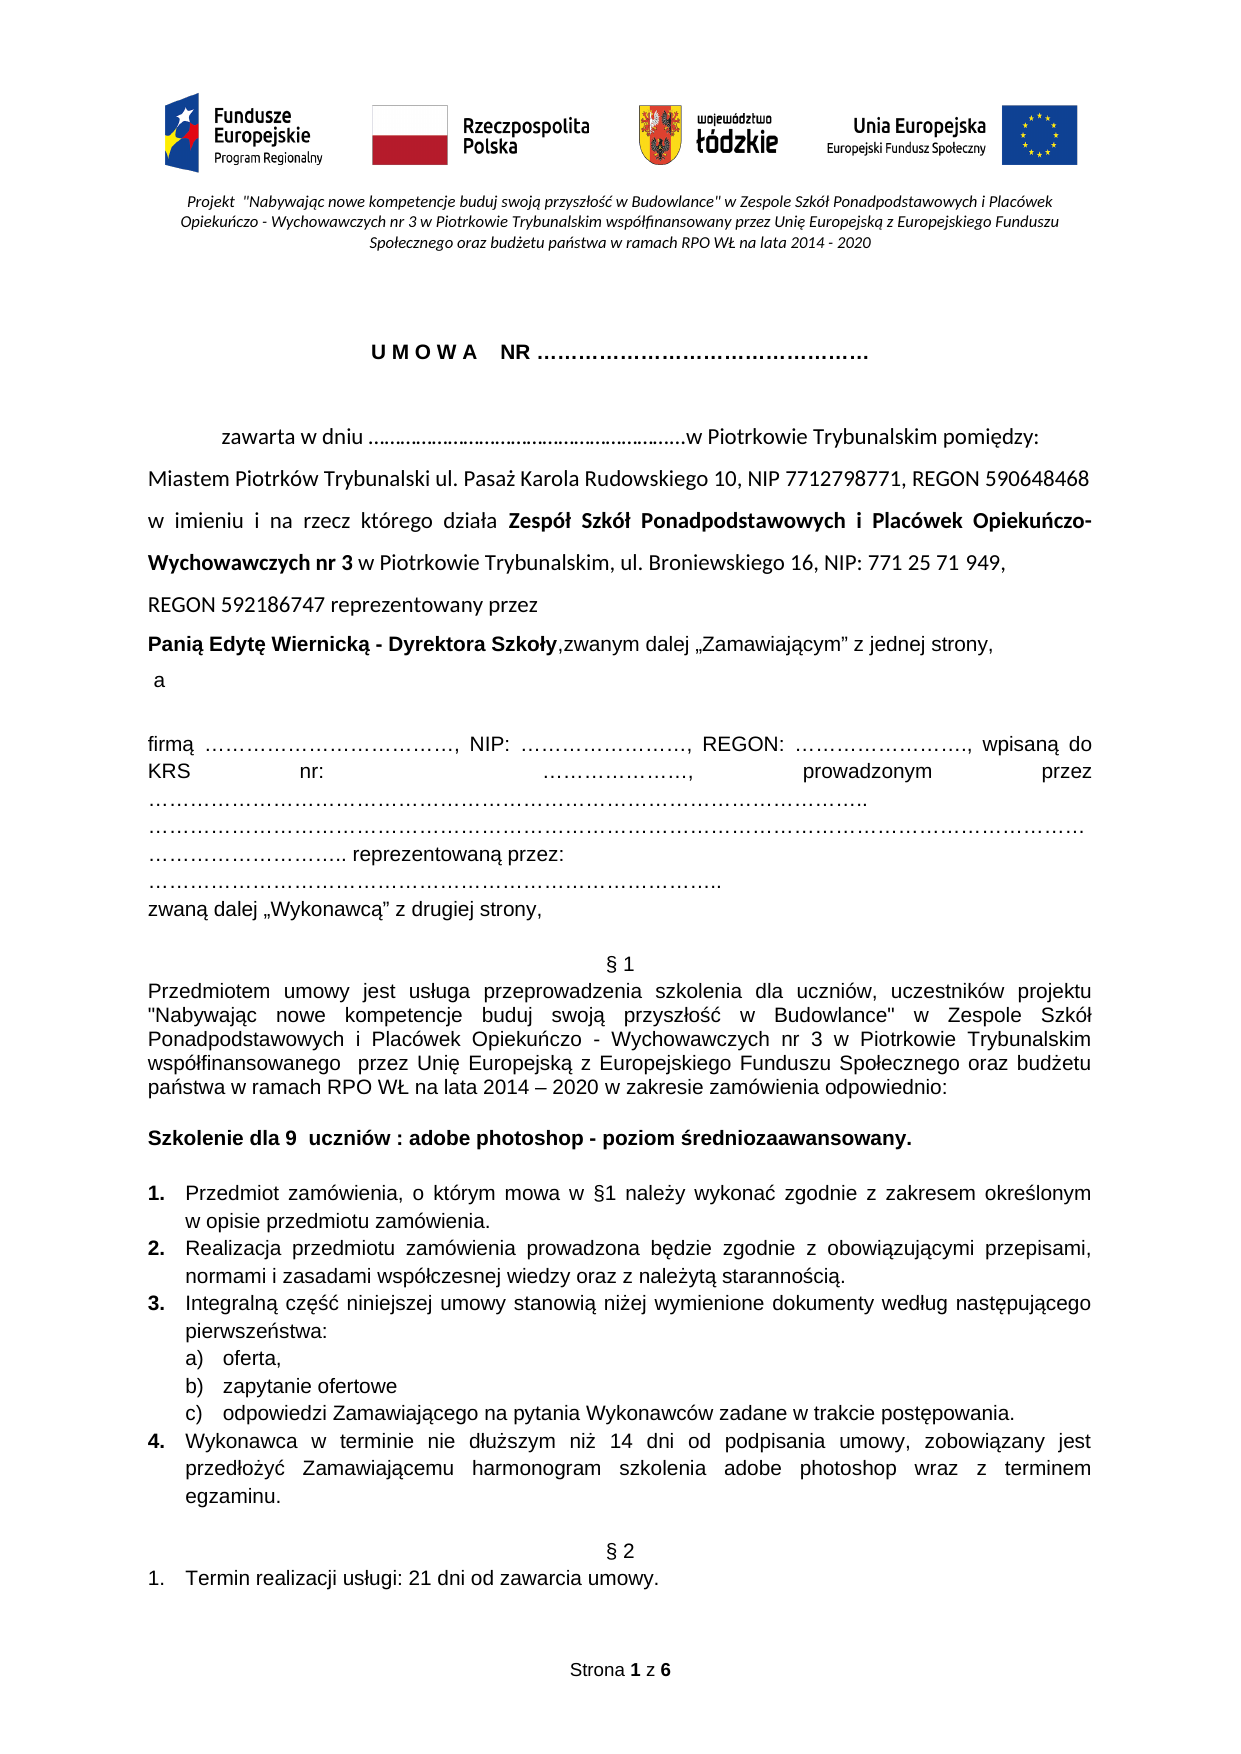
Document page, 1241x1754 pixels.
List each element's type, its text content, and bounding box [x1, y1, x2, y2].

list oferta, [185, 1346, 1093, 1370]
text Szkolenie dla 9 uczniów : adobe photoshop - poziom średniozaawansowany. [148, 1126, 1093, 1150]
text w imieniu i na rzecz którego działa Zespół Szkół Ponadpodstawowych i Placówek Opiekuńczo-Wychowawczych nr 3 w Piotrkowie Trybunalskim, ul. Broniewskiego 16, NIP: 771 25 71 949, [148, 506, 1093, 576]
picture [147, 73, 1093, 192]
text ……………………………………………………………………………………………………………………………………………….. reprezentowaną przez: [148, 814, 1093, 865]
text a [148, 668, 1093, 692]
list Przedmiot zamówienia, o którym mowa w §1 należy wykonać zgodnie z zakresem określonym w opisie przedmiotu zamówienia. [148, 1181, 1093, 1233]
text zawarta w dniu …………………………………………………...w Piotrkowie Trybunalskim pomiędzy: [148, 422, 1093, 450]
text § 1 [148, 951, 1093, 975]
list Wykonawca w terminie nie dłuższym niż 14 dni od podpisania umowy, zobowiązany jest przedłożyć Zamawiającemu harmonogram szkolenia adobe photoshop wraz z terminem egzaminu. [148, 1429, 1093, 1508]
list zapytanie ofertowe [185, 1374, 1093, 1398]
text firmą ………………………………, NIP: ……………………, REGON: ……………………., wpisaną do KRS nr: …………………, prowadzonym przez ………………………………………………………………………………………….. [148, 731, 1093, 810]
text Przedmiotem umowy jest usługa przeprowadzenia szkolenia dla uczniów, uczestników projektu "Nabywając nowe kompetencje buduj swoją przyszłość w Budowlance" w Zespole Szkół Ponadpodstawowych i Placówek Opiekuńczo - Wychowawczych nr 3 w Piotrkowie Trybunalskim współfinansowanego przez Unię Europejską z Europejskiego Funduszu Społecznego oraz budżetu państwa w ramach RPO WŁ na lata 2014 – 2020 w zakresie zamówienia odpowiednio: [148, 979, 1093, 1099]
text ……………………………………………………………………….. [148, 869, 1093, 893]
list Realizacja przedmiotu zamówienia prowadzona będzie zgodnie z obowiązującymi przepisami, normami i zasadami współczesnej wiedzy oraz z należytą starannością. [148, 1236, 1093, 1288]
list Integralną część niniejszej umowy stanowią niżej wymienione dokumenty według następującego pierwszeństwa: [148, 1291, 1093, 1343]
text Miastem Piotrków Trybunalski ul. Pasaż Karola Rudowskiego 10, NIP 7712798771, REGON 590648468 [148, 464, 1093, 492]
list Termin realizacji usługi: 21 dni od zawarcia umowy. [148, 1566, 1093, 1590]
list odpowiedzi Zamawiającego na pytania Wykonawców zadane w trakcie postępowania. [185, 1401, 1093, 1425]
text § 2 [148, 1539, 1093, 1563]
text zwaną dalej „Wykonawcą” z drugiej strony, [148, 896, 1093, 920]
text REGON 592186747 reprezentowany przez [148, 590, 1093, 618]
text Panią Edytę Wiernicką - Dyrektora Szkoły,zwanym dalej „Zamawiającym” z jednej strony, [148, 632, 1093, 656]
text U M O W A NR ………………………………………… [148, 340, 1093, 364]
